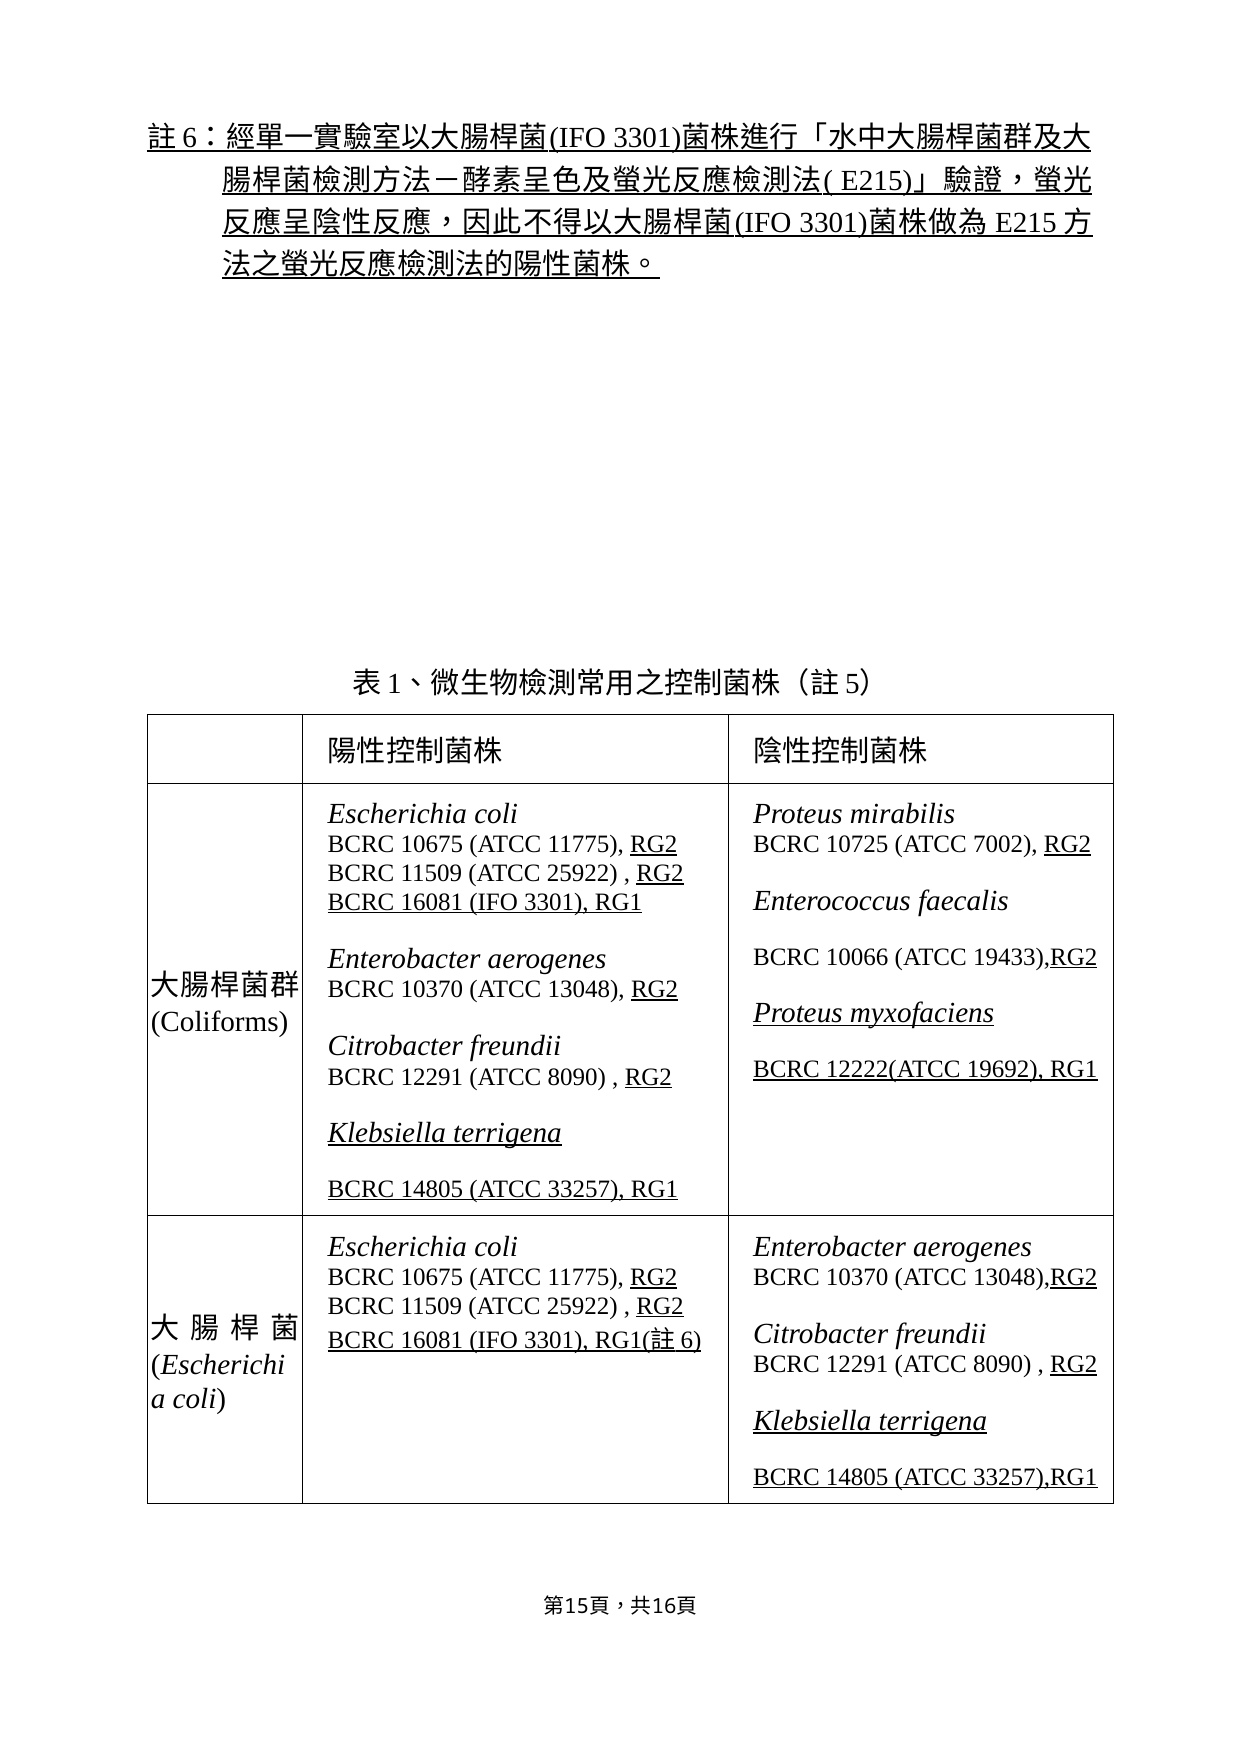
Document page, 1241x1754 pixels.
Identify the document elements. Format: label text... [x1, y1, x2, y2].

table_cell 大腸桿菌群 (Coliforms) [148, 784, 302, 1215]
table_cell Enterobacter aerogenes BCRC 10370 (ATCC 13048),RG2 Citrobacter freundii BCRC 12291 (ATCC 8090) , RG2 Klebsiella terrigena BCRC 14805 (ATCC 33257),RG1 [729, 1216, 1113, 1503]
table_header 陰性控制菌株 [729, 715, 1113, 782]
table_cell Escherichia coli BCRC 10675 (ATCC 11775), RG2 BCRC 11509 (ATCC 25922) , RG2 BCRC 16081 (IFO 3301), RG1(註6) [303, 1216, 728, 1503]
text 註6：經單一實驗室以大腸桿菌(IFO 3301)菌株進行「水中大腸桿菌群及大腸桿菌檢測方法－酵素呈色及螢光反應檢測法( E215)」驗證，螢光反應呈陰性反應，因此不得以大腸桿菌(IFO 3301)菌株做為E215方法之螢光反應檢測法的陽性菌株。 [147, 114, 1092, 283]
table_header 陽性控制菌株 [303, 715, 728, 782]
table_cell 大腸桿菌 (Escherichia coli) [148, 1216, 302, 1503]
table_cell Escherichia coli BCRC 10675 (ATCC 11775), RG2 BCRC 11509 (ATCC 25922) , RG2 BCRC 16081 (IFO 3301), RG1 Enterobacter aerogenes BCRC 10370 (ATCC 13048), RG2 Citrobacter freundii BCRC 12291 (ATCC 8090) , RG2 Klebsiella terrigena BCRC 14805 (ATCC 33257), RG1 [303, 784, 728, 1215]
table_cell Proteus mirabilis BCRC 10725 (ATCC 7002), RG2 Enterococcus faecalis BCRC 10066 (ATCC 19433),RG2 Proteus myxofaciens BCRC 12222(ATCC 19692), RG1 [729, 784, 1113, 1215]
table_header [148, 715, 302, 782]
text 表1、微生物檢測常用之控制菌株（註5） [148, 659, 1092, 702]
